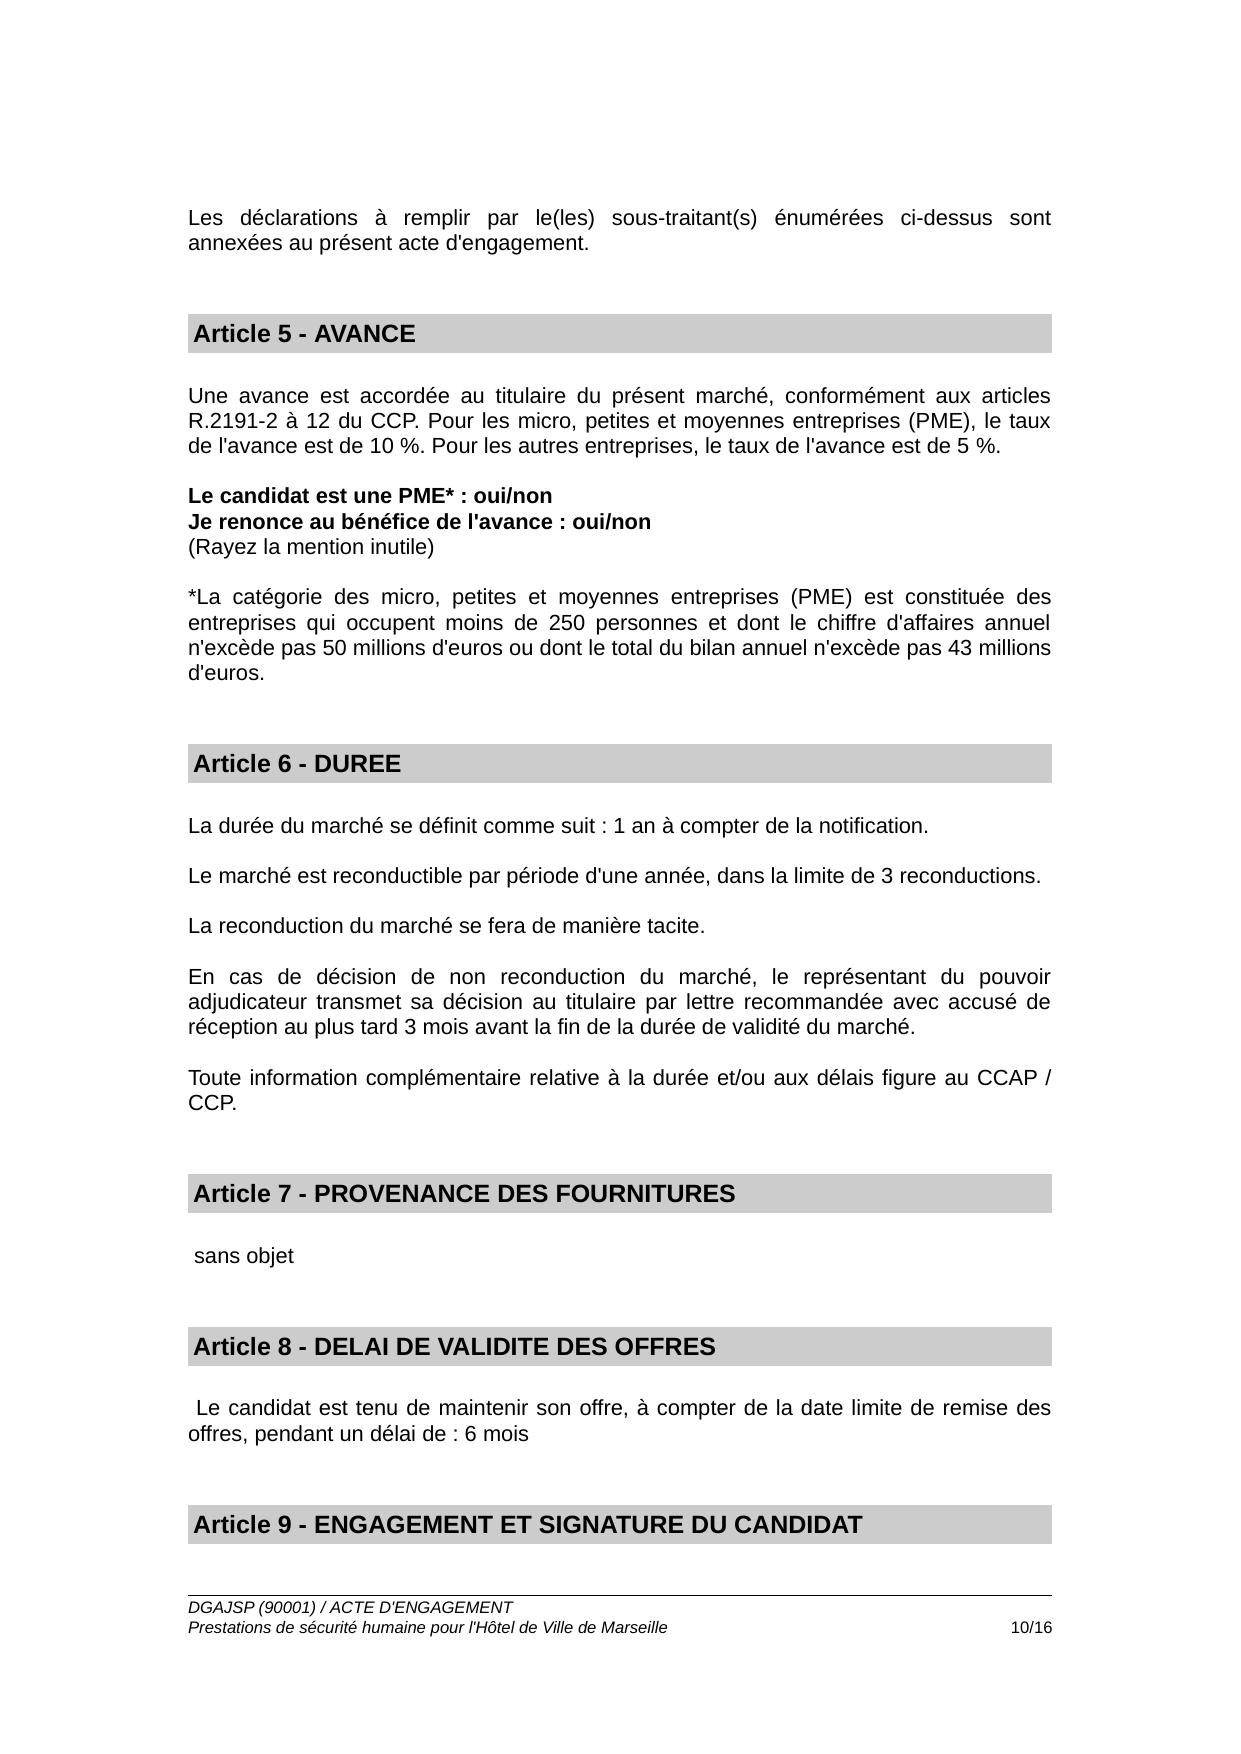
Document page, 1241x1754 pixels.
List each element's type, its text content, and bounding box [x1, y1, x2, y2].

text Une avance est accordée au titulaire du présent marché, conformément aux articles R.2191-2 à 12 du CCP. Pour les micro, petites et moyennes entreprises (PME), le taux de l'avance est de 10 %. Pour les autres entreprises, le taux de l'avance est de 5 %. [188, 382, 1052, 458]
text Les déclarations à remplir par le(les) sous-traitant(s) énumérées ci-dessus sont annexées au présent acte d'engagement. [188, 204, 1052, 255]
subtitle ENGAGEMENT ET SIGNATURE DU CANDIDAT [190, 1507, 1050, 1542]
subtitle AVANCE [190, 316, 1050, 351]
text La reconduction du marché se fera de manière tacite. [188, 913, 1052, 938]
text *La catégorie des micro, petites et moyennes entreprises (PME) est constituée des entreprises qui occupent moins de 250 personnes et dont le chiffre d'affaires annuel n'excède pas 50 millions d'euros ou dont le total du bilan annuel n'excède pas 43 millions d'euros. [188, 584, 1052, 685]
text En cas de décision de non reconduction du marché, le représentant du pouvoir adjudicateur transmet sa décision au titulaire par lettre recommandée avec accusé de réception au plus tard 3 mois avant la fin de la durée de validité du marché. [188, 964, 1052, 1039]
text Je renonce au bénéfice de l'avance : oui/non [188, 508, 1052, 534]
subtitle DUREE [190, 746, 1050, 781]
subtitle DELAI DE VALIDITE DES OFFRES [190, 1329, 1050, 1364]
subtitle PROVENANCE DES FOURNITURES [190, 1176, 1050, 1211]
text Le candidat est une PME* : oui/non [188, 483, 1052, 508]
text La durée du marché se définit comme suit : 1 an à compter de la notification. [188, 812, 1052, 838]
text Toute information complémentaire relative à la durée et/ou aux délais figure au CCAP / CCP. [188, 1064, 1052, 1115]
text sans objet [188, 1242, 1052, 1268]
text Le candidat est tenu de maintenir son offre, à compter de la date limite de remise des offres, pendant un délai de : 6 mois [188, 1395, 1052, 1446]
text Le marché est reconductible par période d'une année, dans la limite de 3 reconductions. [188, 863, 1052, 888]
text (Rayez la mention inutile) [188, 534, 1052, 559]
